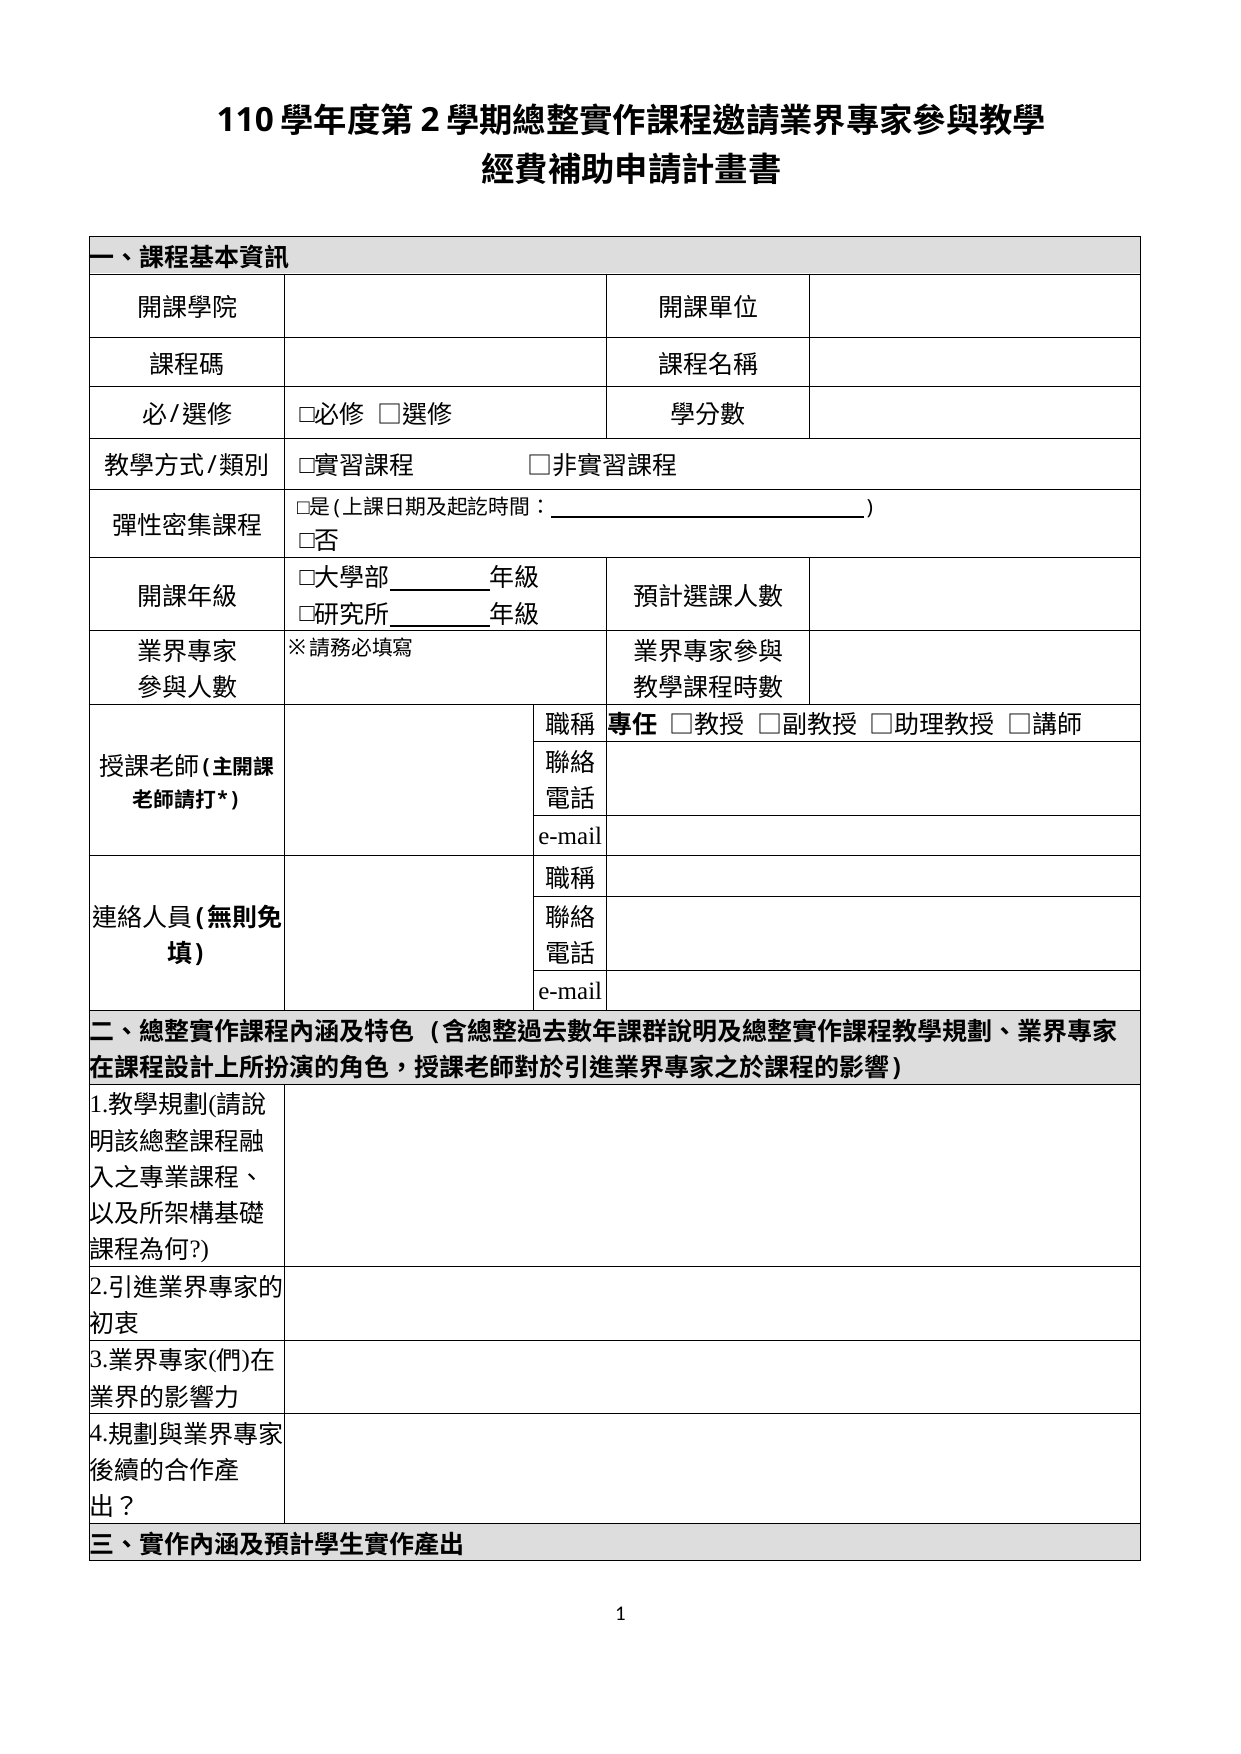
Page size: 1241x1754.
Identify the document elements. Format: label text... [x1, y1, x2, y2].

table_cell [1141, 704, 1152, 741]
table_header [1141, 236, 1152, 273]
table_cell 二、總整實作課程內涵及特色 (含總整過去數年課群說明及總整實作課程教學規劃、業界專家在課程設計上所扮演的角色，授課老師對於引進業界專家之於課程的影響) [90, 1011, 1140, 1084]
table_cell □大學部 年級 □研究所 年級 [285, 558, 606, 630]
table_cell e-mail [534, 971, 606, 1010]
table_cell □必修 □選修 [285, 387, 606, 438]
table_cell [1141, 438, 1152, 489]
table_cell 授課老師(主開課老師請打*) [90, 705, 284, 855]
table_cell [1141, 386, 1152, 438]
table_cell 2.引進業界專家的初衷 [90, 1267, 284, 1340]
table_cell [810, 631, 1140, 704]
text 經費補助申請計畫書 [51, 143, 1178, 191]
table_cell [607, 856, 1140, 896]
table_cell [607, 742, 1140, 815]
table_cell [1141, 274, 1152, 337]
table_cell 開課年級 [90, 558, 284, 630]
table_cell [285, 1085, 1140, 1266]
table_cell 業界專家 參與人數 [90, 631, 284, 704]
table_cell [1141, 557, 1152, 630]
table_cell 開課學院 [90, 275, 284, 337]
table_cell 專任 □教授 □副教授 □助理教授 □講師 [607, 705, 1140, 741]
table_cell [1141, 630, 1152, 704]
table_cell 必/選修 [90, 387, 284, 438]
table_cell [285, 1267, 1140, 1340]
table_cell [285, 275, 606, 337]
table_cell [1141, 337, 1152, 386]
table_cell [1141, 855, 1152, 896]
table_cell 教學方式/類別 [90, 439, 284, 489]
text 110學年度第2學期總整實作課程邀請業界專家參與教學 [51, 94, 1178, 143]
table_cell 課程名稱 [607, 338, 809, 386]
table_cell 課程碼 [90, 338, 284, 386]
table_cell [607, 816, 1140, 855]
table_cell 學分數 [607, 387, 809, 438]
table_cell 4.規劃與業界專家後續的合作產出？ [90, 1414, 284, 1523]
table_cell [1141, 970, 1152, 1010]
table_cell [285, 856, 533, 1010]
table_cell [607, 897, 1140, 970]
table_cell [1141, 1523, 1152, 1560]
table_cell 職稱 [534, 856, 606, 896]
table_cell 連絡人員(無則免填) [90, 856, 284, 1010]
table_cell 聯絡電話 [534, 897, 606, 970]
table_cell [285, 1341, 1140, 1413]
table_cell 預計選課人數 [607, 558, 809, 630]
table_cell [810, 558, 1140, 630]
table_header 一、課程基本資訊 [90, 237, 1140, 273]
table_cell ※請務必填寫 [285, 631, 606, 704]
table_cell [1141, 1340, 1152, 1413]
table_cell [1141, 1413, 1152, 1523]
table_cell □是(上課日期及起訖時間： ) □否 [285, 490, 1140, 557]
table_cell 開課單位 [607, 275, 809, 337]
table_cell □實習課程 □非實習課程 [285, 439, 1140, 489]
table_cell 3.業界專家(們)在業界的影響力 [90, 1341, 284, 1413]
table_cell 彈性密集課程 [90, 490, 284, 557]
table_cell [285, 338, 606, 386]
table_cell [810, 387, 1140, 438]
table_cell [1141, 1266, 1152, 1340]
table_cell [1141, 1010, 1152, 1084]
table_cell 業界專家參與 教學課程時數 [607, 631, 809, 704]
table_cell 1.教學規劃(請說明該總整課程融入之專業課程、以及所架構基礎課程為何?) [90, 1085, 284, 1266]
table_cell [607, 971, 1140, 1010]
table_cell [1141, 896, 1152, 970]
table_cell [285, 705, 533, 855]
table_cell [285, 1414, 1140, 1523]
table_cell [810, 338, 1140, 386]
table_cell [810, 275, 1140, 337]
table_cell 職稱 [534, 705, 606, 741]
table_cell [1141, 489, 1152, 557]
table_cell [1141, 1084, 1152, 1266]
table_cell 三、實作內涵及預計學生實作產出 [90, 1524, 1140, 1560]
table_cell e-mail [534, 816, 606, 855]
table_cell [1141, 741, 1152, 815]
table_cell 聯絡電話 [534, 742, 606, 815]
table_cell [1141, 815, 1152, 855]
